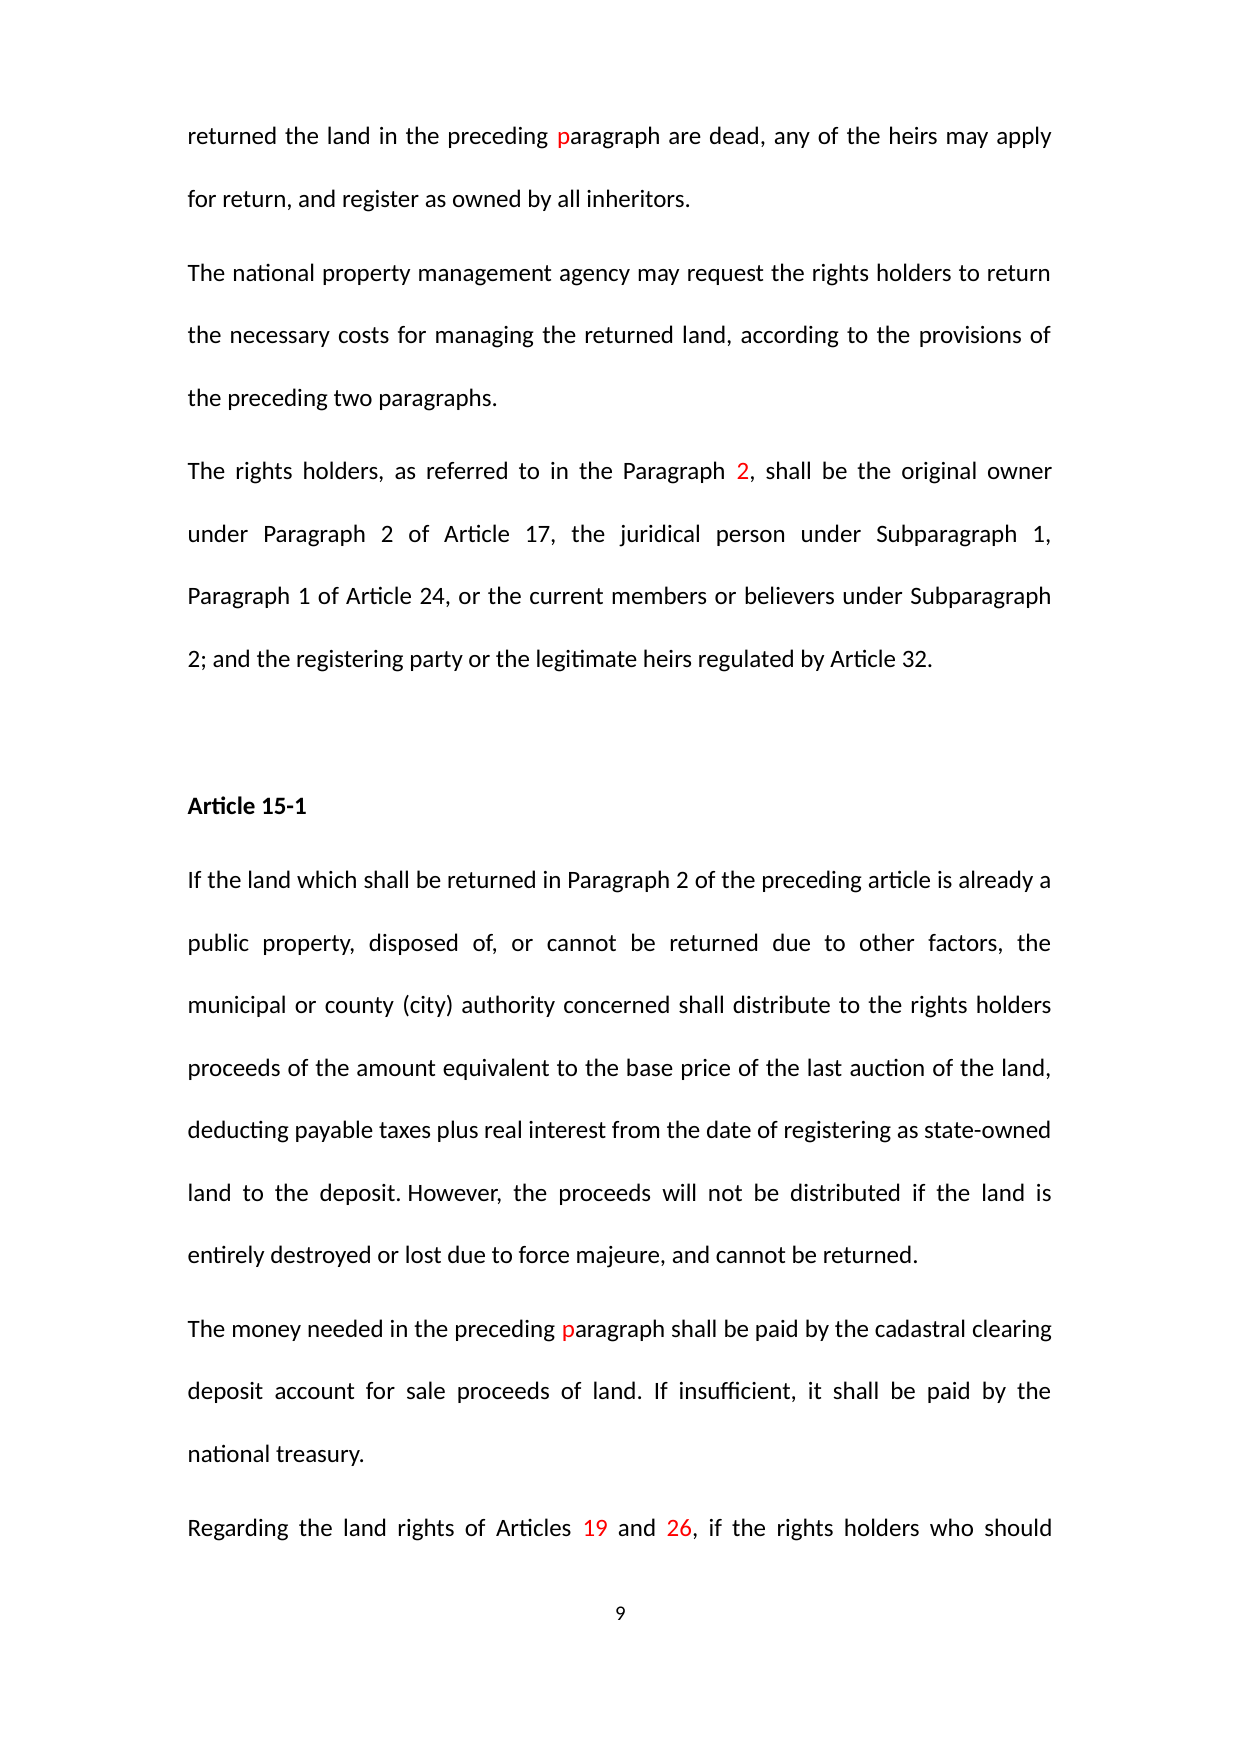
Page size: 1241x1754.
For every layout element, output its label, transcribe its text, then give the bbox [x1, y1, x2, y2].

text The national property management agency may request the rights holders to return the necessary costs for managing the returned land, according to the provisions of the preceding two paragraphs. [187, 230, 1053, 418]
text The money needed in the preceding paragraph shall be paid by the cadastral clearing deposit account for sale proceeds of land. If insufficient, it shall be paid by the national treasury. [187, 1287, 1053, 1474]
text Regarding the land rights of Articles 19 and 26, if the rights holders who should [187, 1485, 1053, 1548]
text The rights holders, as referred to in the Paragraph 2, shall be the original owner under Paragraph 2 of Article 17, the juridical person under Subparagraph 1, Paragraph 1 of Article 24, or the current members or believers under Subparagraph 2; and the registering party or the legitimate heirs regulated by Article 32. [187, 429, 1053, 679]
text If the land which shall be returned in Paragraph 2 of the preceding article is already a public property, disposed of, or cannot be returned due to other factors, the municipal or county (city) authority concerned shall distribute to the rights holders proceeds of the amount equivalent to the base price of the last auction of the land, deducting payable taxes plus real interest from the date of registering as state-owned land to the deposit. However, the proceeds will not be distributed if the land is entirely destroyed or lost due to force majeure, and cannot be returned. [187, 838, 1053, 1275]
text Article 15-1 [187, 764, 1053, 827]
text returned the land in the preceding paragraph are dead, any of the heirs may apply for return, and register as owned by all inheritors. [187, 94, 1053, 219]
